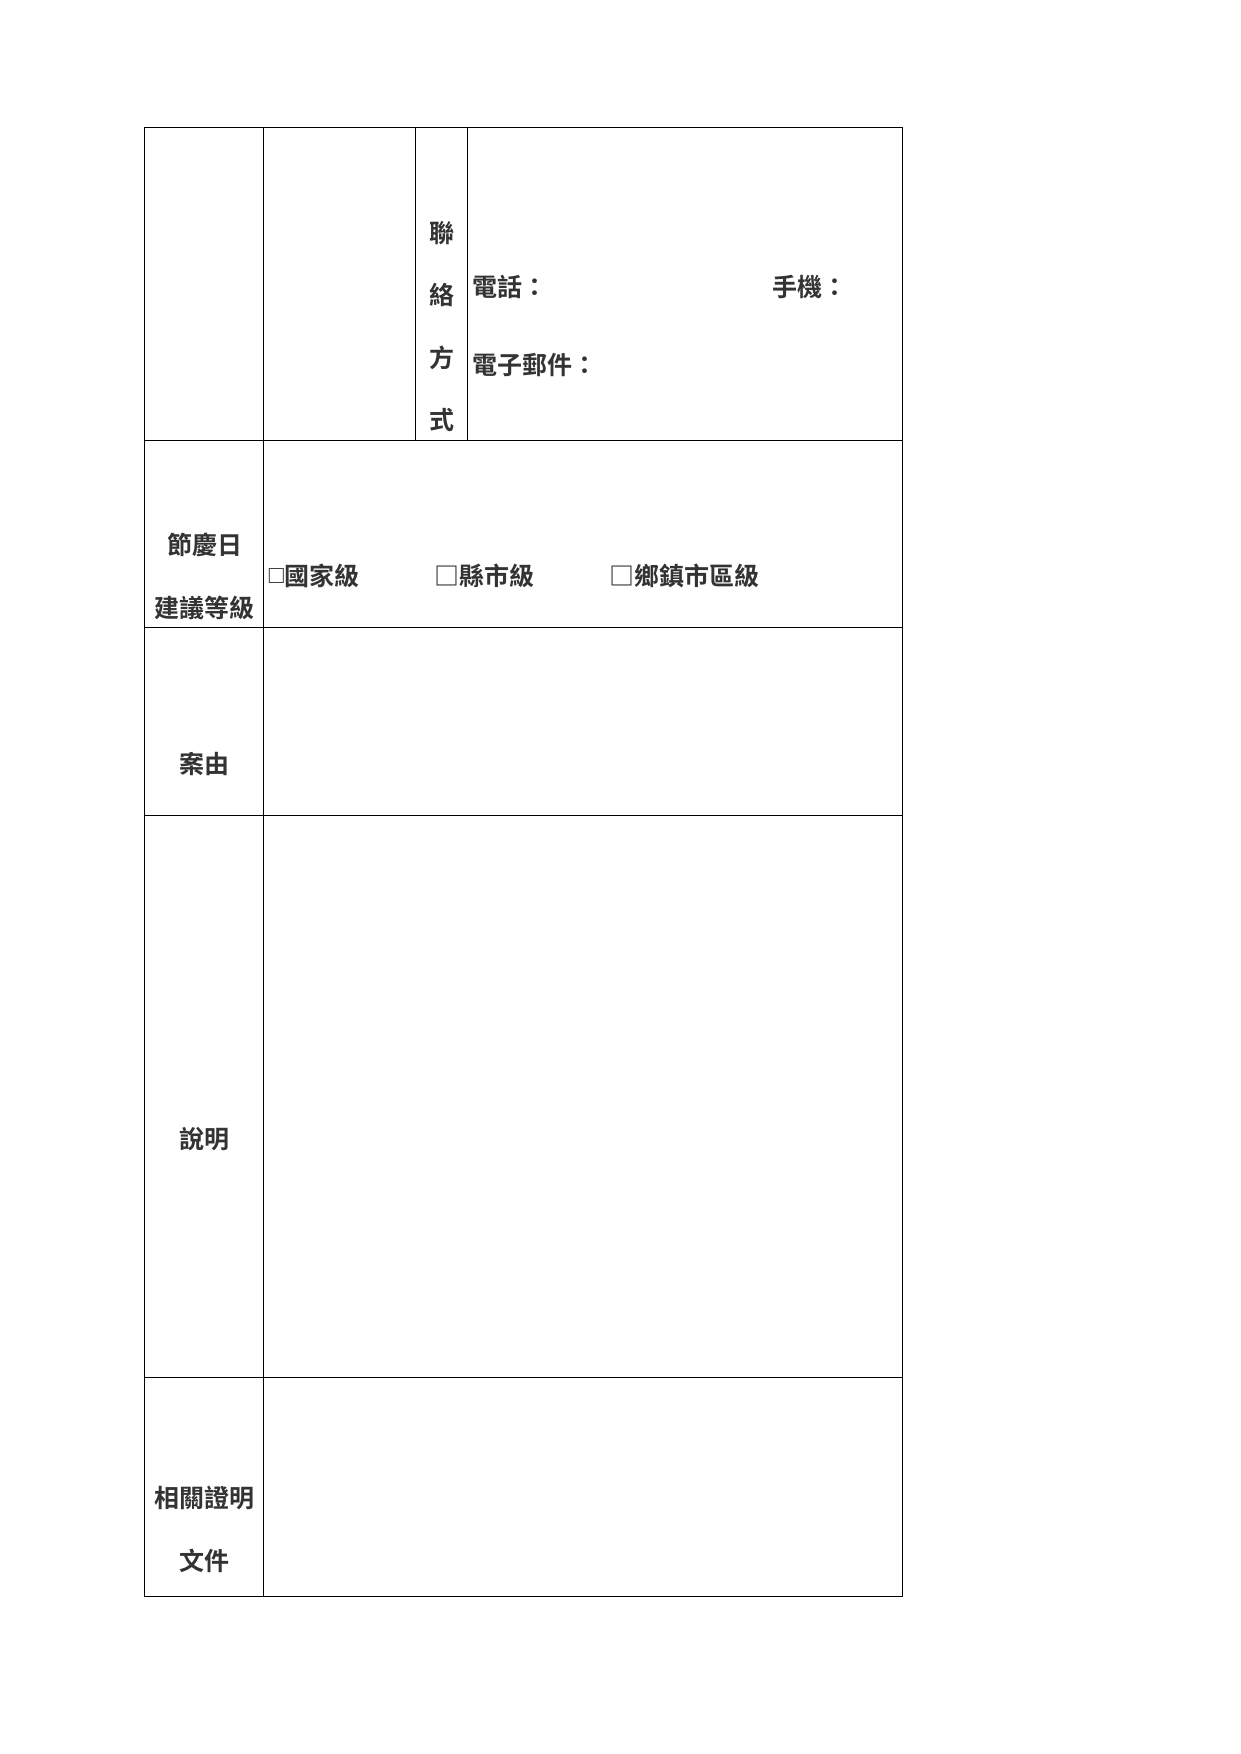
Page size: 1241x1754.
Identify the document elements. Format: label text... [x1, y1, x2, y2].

table_cell □國家級 □縣市級 □鄉鎮市區級 [264, 441, 902, 627]
table_cell [264, 628, 902, 814]
table_header [145, 128, 263, 439]
table_cell 相關證明文件 [145, 1378, 263, 1596]
table_cell 節慶日 建議等級 [145, 441, 263, 627]
table_cell 案由 [145, 628, 263, 814]
table_cell 聯絡 方式 [416, 128, 467, 439]
table_cell 電話： 手機： 電子郵件： [468, 128, 902, 439]
table_cell 說明 [145, 816, 263, 1377]
table_cell [264, 1378, 902, 1596]
table_header [264, 128, 415, 439]
table_cell [264, 816, 902, 1377]
